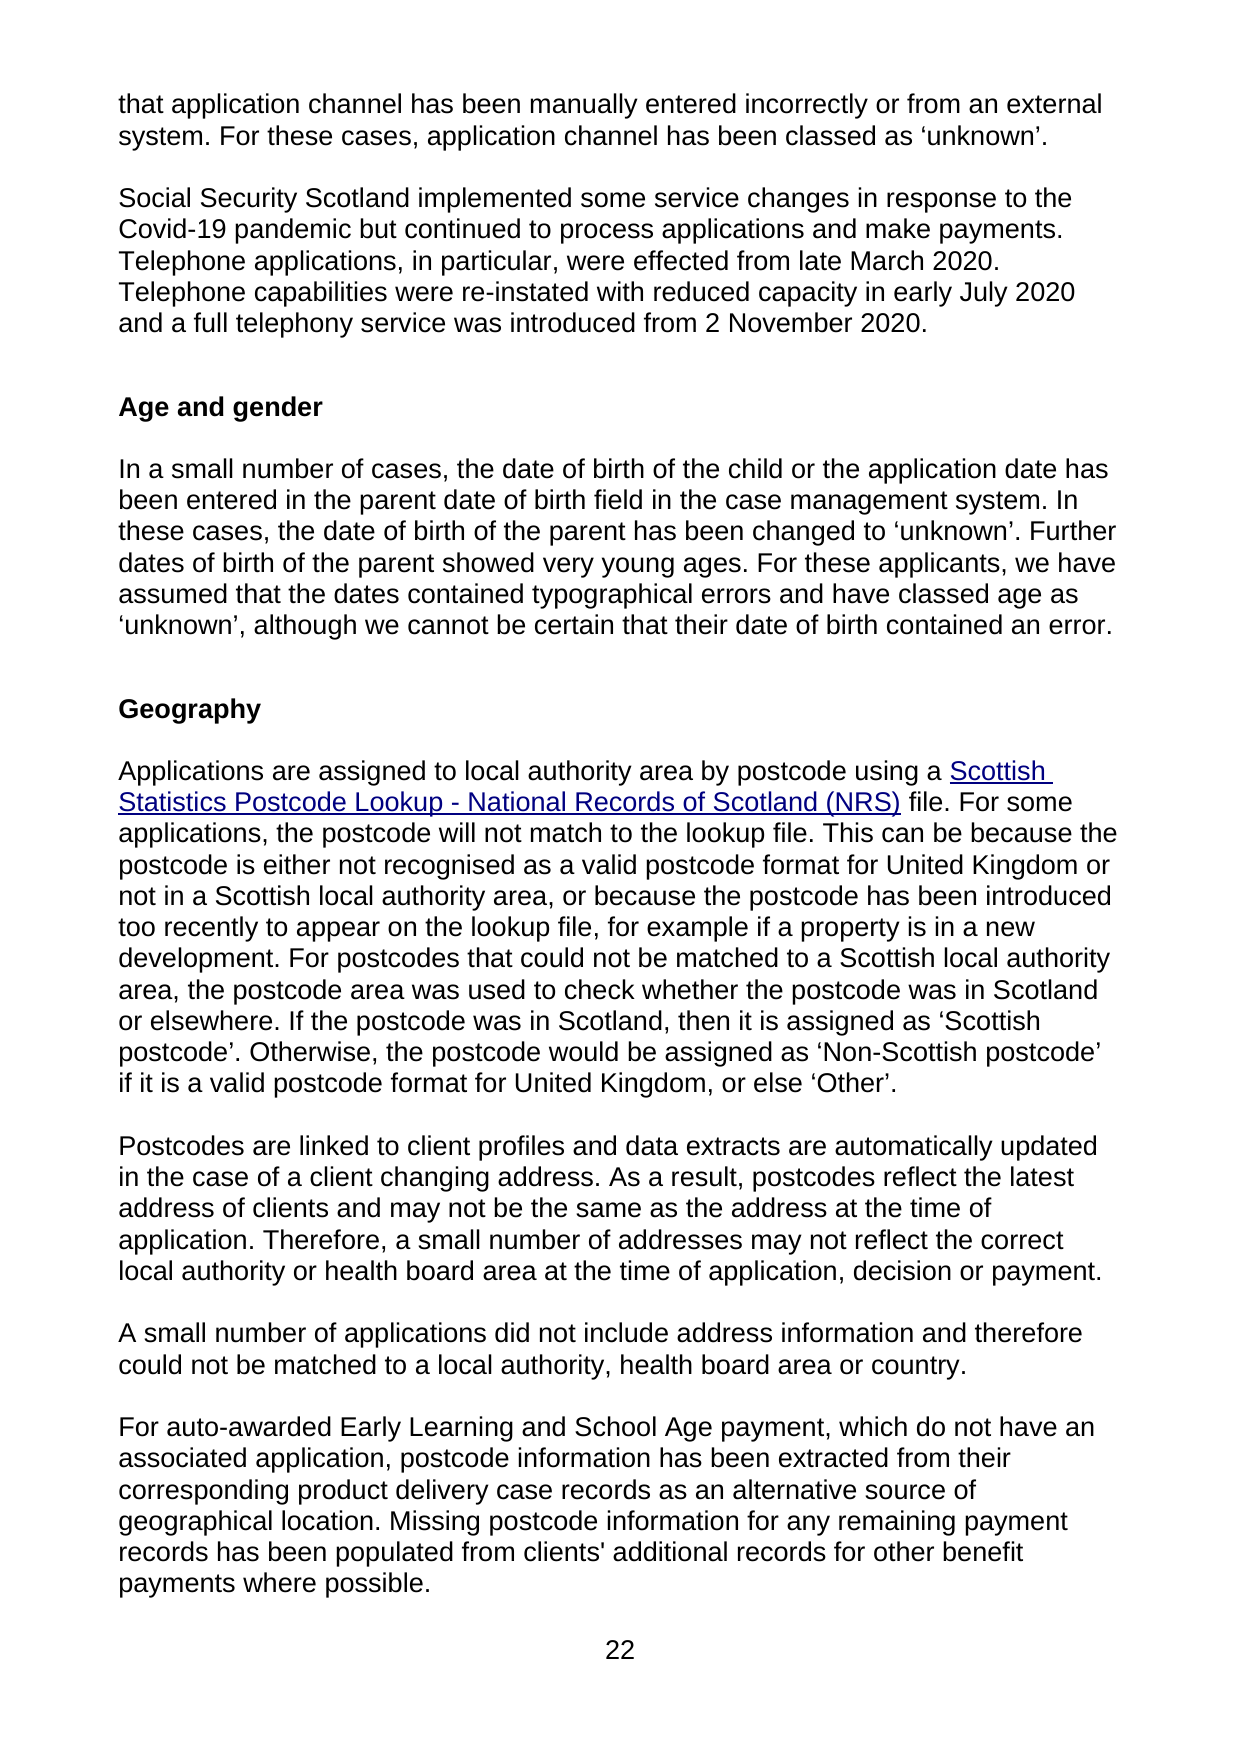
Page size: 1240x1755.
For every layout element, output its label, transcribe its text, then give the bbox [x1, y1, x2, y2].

text In a small number of cases, the date of birth of the child or the application date has been entered in the parent date of birth field in the case management system. In these cases, the date of birth of the parent has been changed to ‘unknown’. Further dates of birth of the parent showed very young ages. For these applicants, we have assumed that the dates contained typographical errors and have classed age as ‘unknown’, although we cannot be certain that their date of birth contained an error. [118, 453, 1121, 641]
text Postcodes are linked to client profiles and data extracts are automatically updated in the case of a client changing address. As a result, postcodes reflect the latest address of clients and may not be the same as the address at the time of application. Therefore, a small number of addresses may not reflect the correct local authority or health board area at the time of application, decision or payment. [118, 1130, 1121, 1287]
text Social Security Scotland implemented some service changes in response to the Covid-19 pandemic but continued to process applications and make payments. Telephone applications, in particular, were effected from late March 2020. Telephone capabilities were re-instated with reduced capacity in early July 2020 and a full telephony service was introduced from 2 November 2020. [118, 182, 1121, 339]
text Applications are assigned to local authority area by postcode using a Scottish Statistics Postcode Lookup - National Records of Scotland (NRS) file. For some applications, the postcode will not match to the lookup file. This can be because the postcode is either not recognised as a valid postcode format for United Kingdom or not in a Scottish local authority area, or because the postcode has been introduced too recently to appear on the lookup file, for example if a property is in a new development. For postcodes that could not be matched to a Scottish local authority area, the postcode area was used to check whether the postcode was in Scotland or elsewhere. If the postcode was in Scotland, then it is assigned as ‘Scottish postcode’. Otherwise, the postcode would be assigned as ‘Non-Scottish postcode’ if it is a valid postcode format for United Kingdom, or else ‘Other’. [118, 755, 1121, 1099]
subtitle Geography [118, 693, 1121, 724]
subtitle Age and gender [118, 391, 1121, 422]
text For auto-awarded Early Learning and School Age payment, which do not have an associated application, postcode information has been extracted from their corresponding product delivery case records as an alternative source of geographical location. Missing postcode information for any remaining payment records has been populated from clients' additional records for other benefit payments where possible. [118, 1412, 1121, 1599]
text that application channel has been manually entered incorrectly or from an external system. For these cases, application channel has been classed as ‘unknown’. [118, 89, 1121, 151]
text A small number of applications did not include address information and therefore could not be matched to a local authority, health board area or country. [118, 1318, 1121, 1380]
